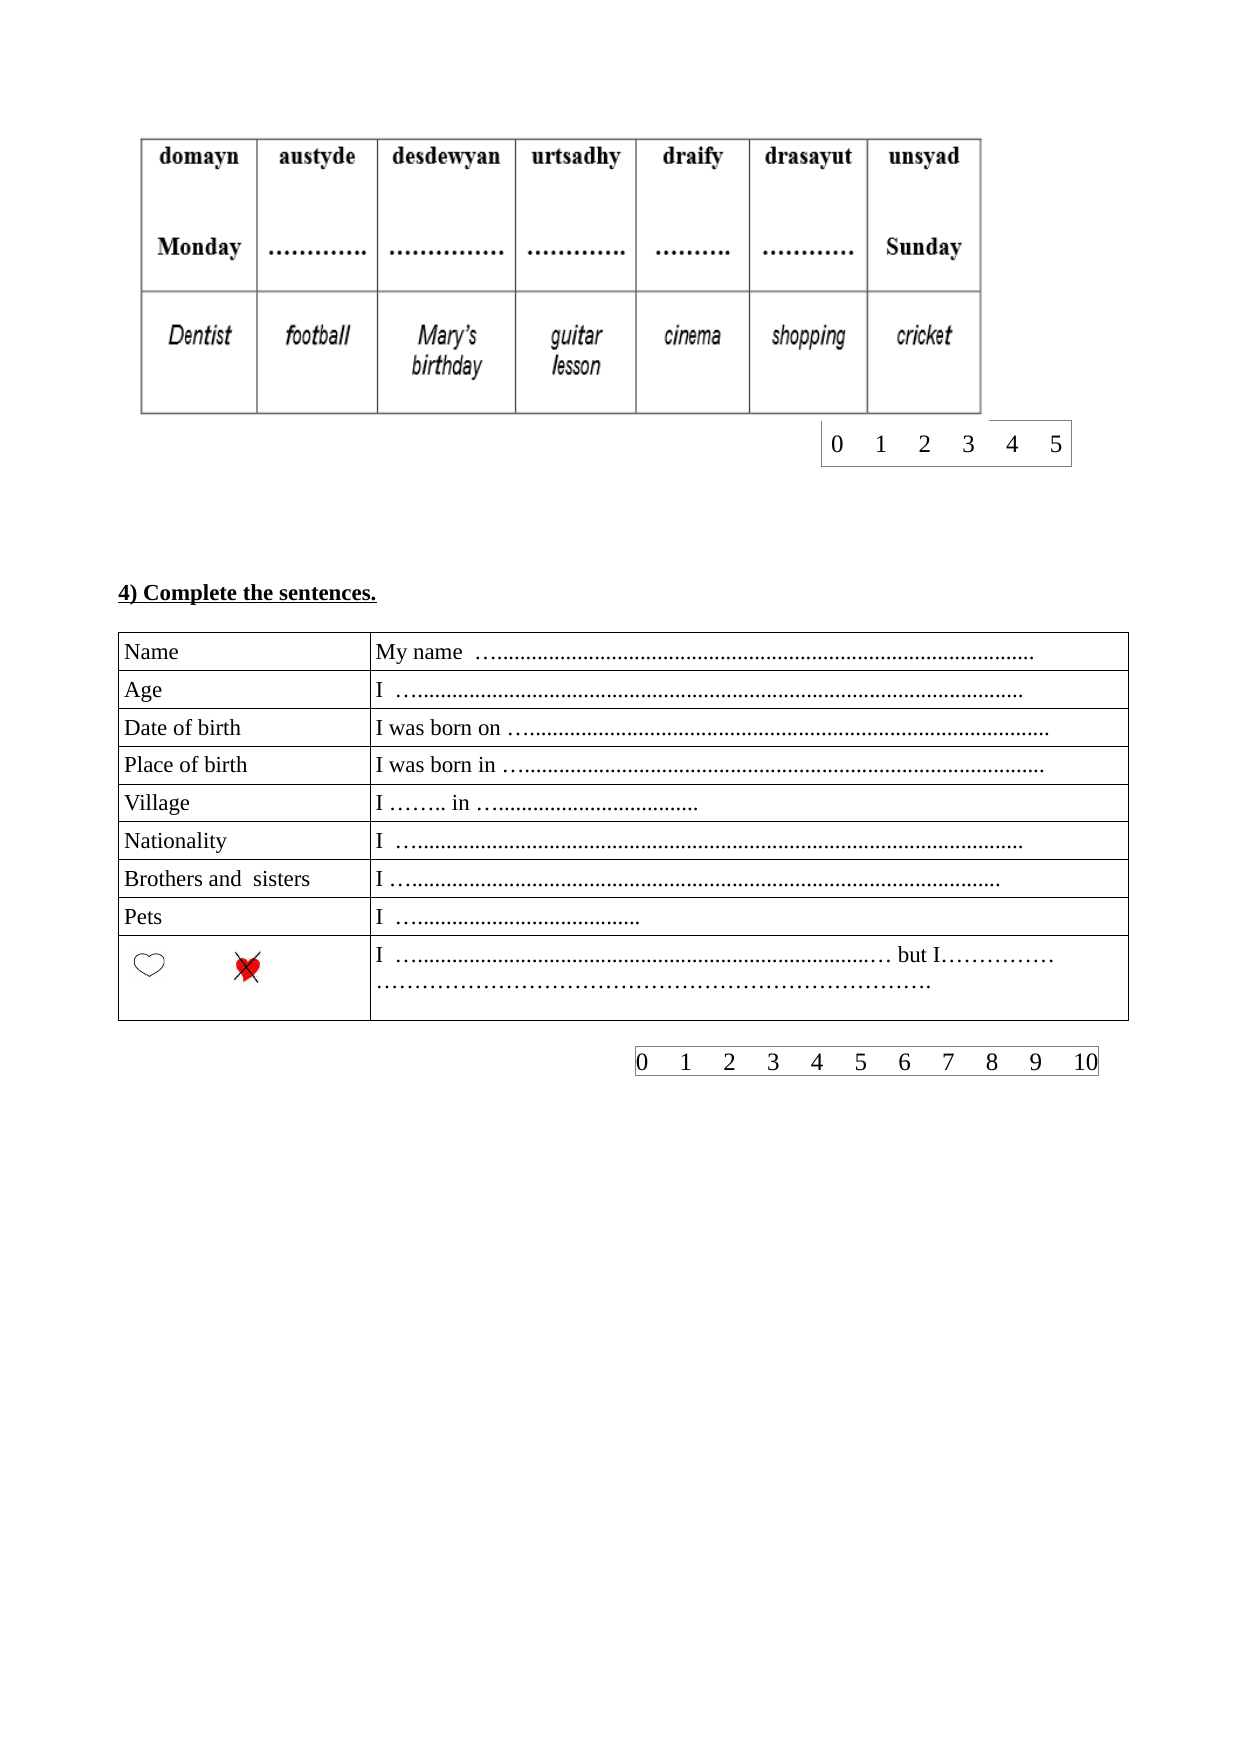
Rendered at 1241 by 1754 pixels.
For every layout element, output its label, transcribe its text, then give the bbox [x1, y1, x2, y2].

table_cell I was born on …........................................................................................... [371, 709, 1128, 746]
table_cell Date of birth [119, 709, 370, 746]
text 4) Complete the sentences. [118, 118, 1122, 632]
table_cell I …...............................................................................… but I…………… ………………………………………………………………. [371, 936, 1128, 1020]
picture [216, 946, 280, 988]
table_cell I ….......................................................................................................... [371, 822, 1128, 859]
table_cell Place of birth [119, 747, 370, 783]
table_cell [119, 936, 370, 1020]
picture [133, 943, 165, 984]
table_cell Village [119, 785, 370, 821]
table_cell I …....................................................................................................... [371, 860, 1128, 897]
table_cell Age [119, 671, 370, 708]
table_cell Nationality [119, 822, 370, 859]
table_header Name [119, 633, 370, 670]
table_cell Pets [119, 898, 370, 935]
picture [129, 131, 990, 421]
table_cell I …….. in …................................... [371, 785, 1128, 821]
table_cell I ….......................................................................................................... [371, 671, 1128, 708]
table_header My name ….............................................................................................. [371, 633, 1128, 670]
table_cell I …....................................... [371, 898, 1128, 935]
table_cell I was born in …........................................................................................... [371, 747, 1128, 783]
table_cell Brothers and sisters [119, 860, 370, 897]
